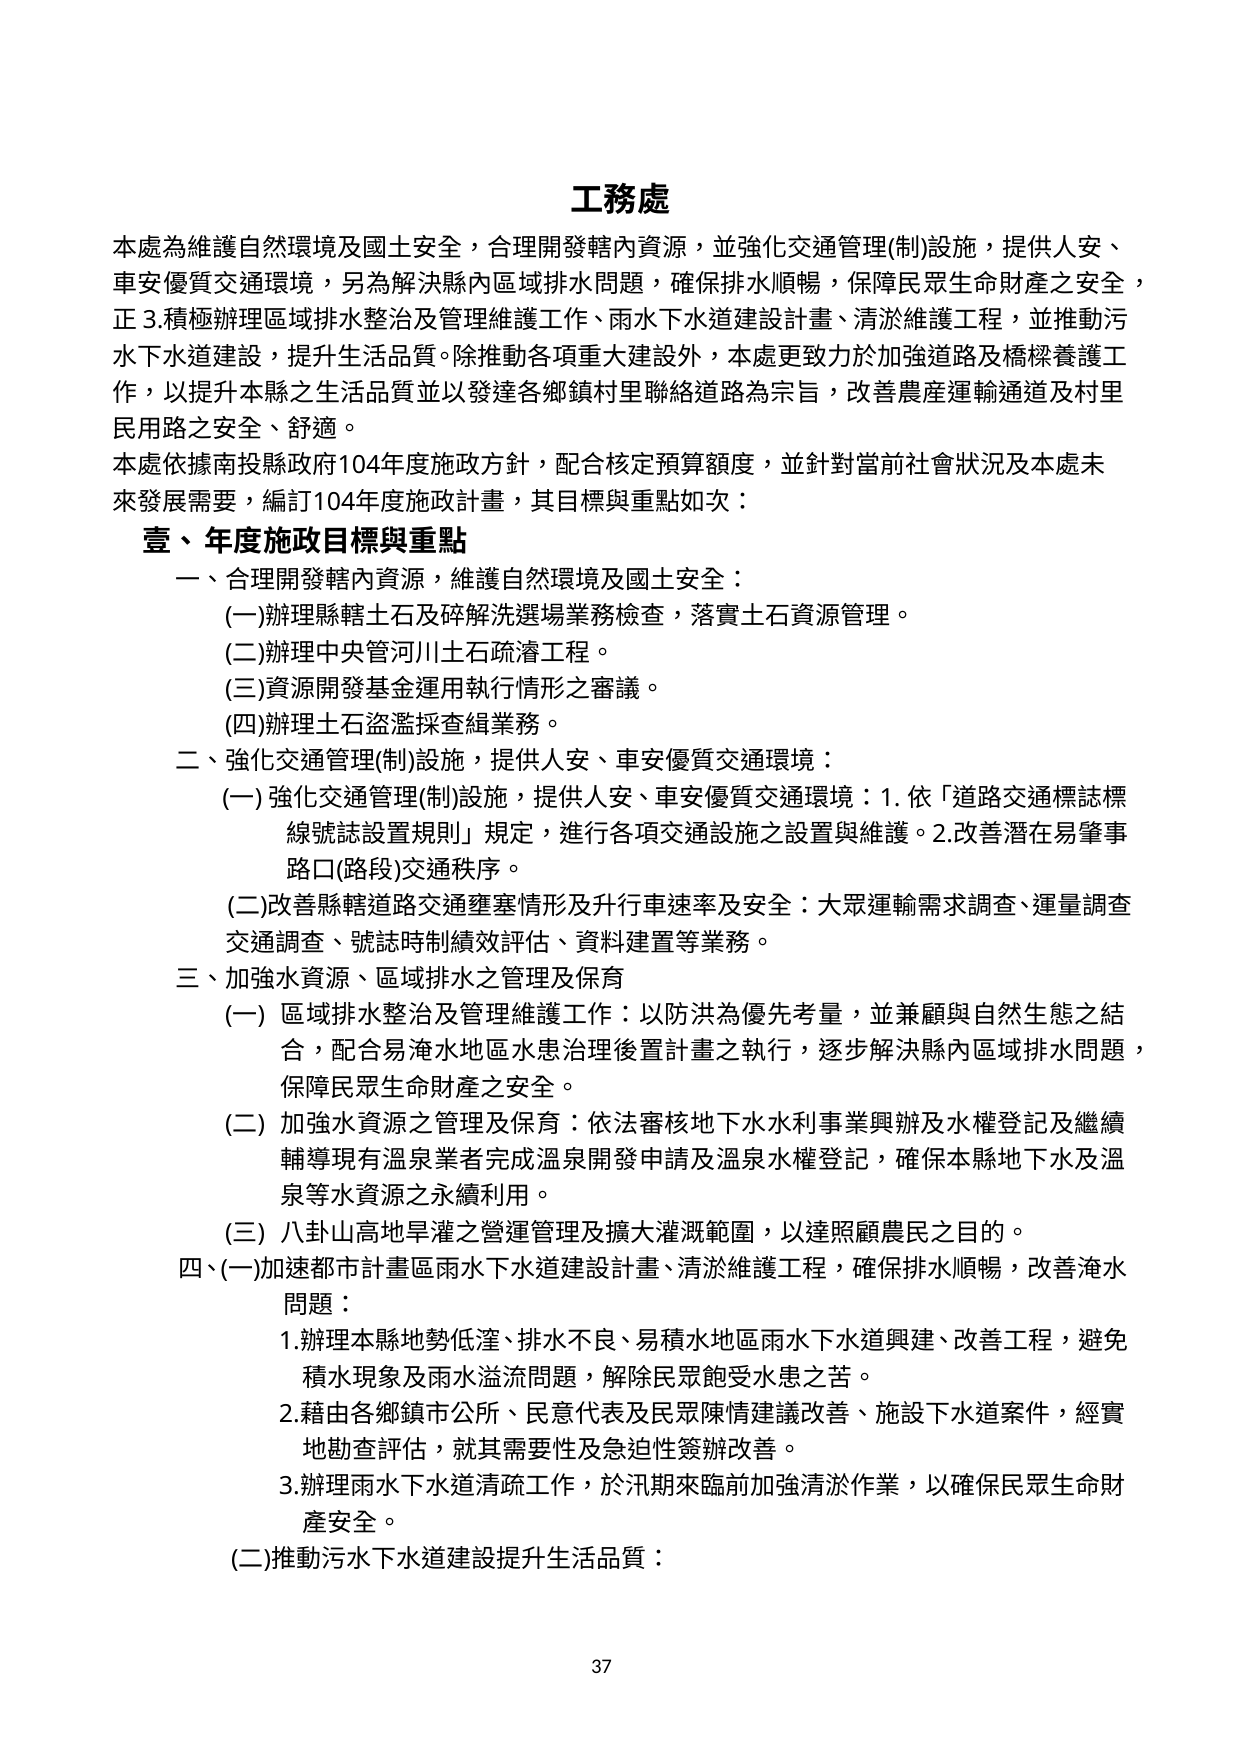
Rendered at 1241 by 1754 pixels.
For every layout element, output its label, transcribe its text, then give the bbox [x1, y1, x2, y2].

subtitle 年度施政目標與重點 [142, 517, 1128, 559]
text (一)辦理縣轄土石及碎解洗選場業務檢查，落實土石資源管理。 [225, 596, 1128, 632]
text 1.辦理本縣地勢低漥、排水不良、易積水地區雨水下水道興建、改善工程，避免積水現象及雨水溢流問題，解除民眾飽受水患之苦。 [279, 1321, 1128, 1393]
text 3.辦理雨水下水道清疏工作，於汛期來臨前加強清淤作業，以確保民眾生命財產安全。 [279, 1466, 1128, 1538]
subtitle 工務處 [112, 173, 1128, 221]
list 八卦山高地旱灌之營運管理及擴大灌溉範圍，以達照顧農民之目的。 [225, 1212, 1128, 1248]
text 二、強化交通管理(制)設施，提供人安、車安優質交通環境： [175, 741, 1128, 777]
text 三、加強水資源、區域排水之管理及保育 [175, 958, 1128, 994]
list 加強水資源之管理及保育：依法審核地下水水利事業興辦及水權登記及繼續輔導現有溫泉業者完成溫泉開發申請及溫泉水權登記，確保本縣地下水及溫泉等水資源之永續利用。 [225, 1103, 1128, 1212]
text 2.藉由各鄉鎮市公所、民意代表及民眾陳情建議改善、施設下水道案件，經實地勘查評估，就其需要性及急迫性簽辦改善。 [279, 1393, 1128, 1466]
text (二)辦理中央管河川土石疏濬工程。 [225, 632, 1128, 668]
text (二)改善縣轄道路交通壅塞情形及升行車速率及安全：大眾運輸需求調查、運量調查、交通調查、號誌時制績效評估、資料建置等業務。 [225, 886, 1128, 958]
text 本處為維護自然環境及國土安全，合理開發轄內資源，並強化交通管理(制)設施，提供人安、車安優質交通環境，另為解決縣內區域排水問題，確保排水順暢，保障民眾生命財產之安全，正3.積極辦理區域排水整治及管理維護工作、雨水下水道建設計畫、清淤維護工程，並推動污水下水道建設，提升生活品質。除推動各項重大建設外，本處更致力於加強道路及橋樑養護工作，以提升本縣之生活品質並以發達各鄉鎮村里聯絡道路為宗旨，改善農産運輸通道及村里民用路之安全、舒適。 [112, 227, 1128, 445]
text (一) 強化交通管理(制)設施，提供人安、車安優質交通環境：1. 依「道路交通標誌標線號誌設置規則」規定，進行各項交通設施之設置與維護。2.改善潛在易肇事路口(路段)交通秩序。 [222, 777, 1128, 886]
text 一、合理開發轄內資源，維護自然環境及國土安全： [175, 559, 1128, 596]
text 四、(一)加速都市計畫區雨水下水道建設計畫、清淤維護工程，確保排水順暢，改善淹水問題： [178, 1248, 1128, 1321]
text (二)推動污水下水道建設提升生活品質： [231, 1538, 1128, 1574]
list 區域排水整治及管理維護工作：以防洪為優先考量，並兼顧與自然生態之結合，配合易淹水地區水患治理後置計畫之執行，逐步解決縣內區域排水問題，保障民眾生命財產之安全。 [225, 994, 1128, 1103]
text (三)資源開發基金運用執行情形之審議。 [225, 668, 1128, 704]
text 本處依據南投縣政府104年度施政方針，配合核定預算額度，並針對當前社會狀況及本處未來發展需要，編訂104年度施政計畫，其目標與重點如次： [112, 445, 1128, 517]
text (四)辦理土石盜濫採查緝業務。 [225, 704, 1128, 741]
